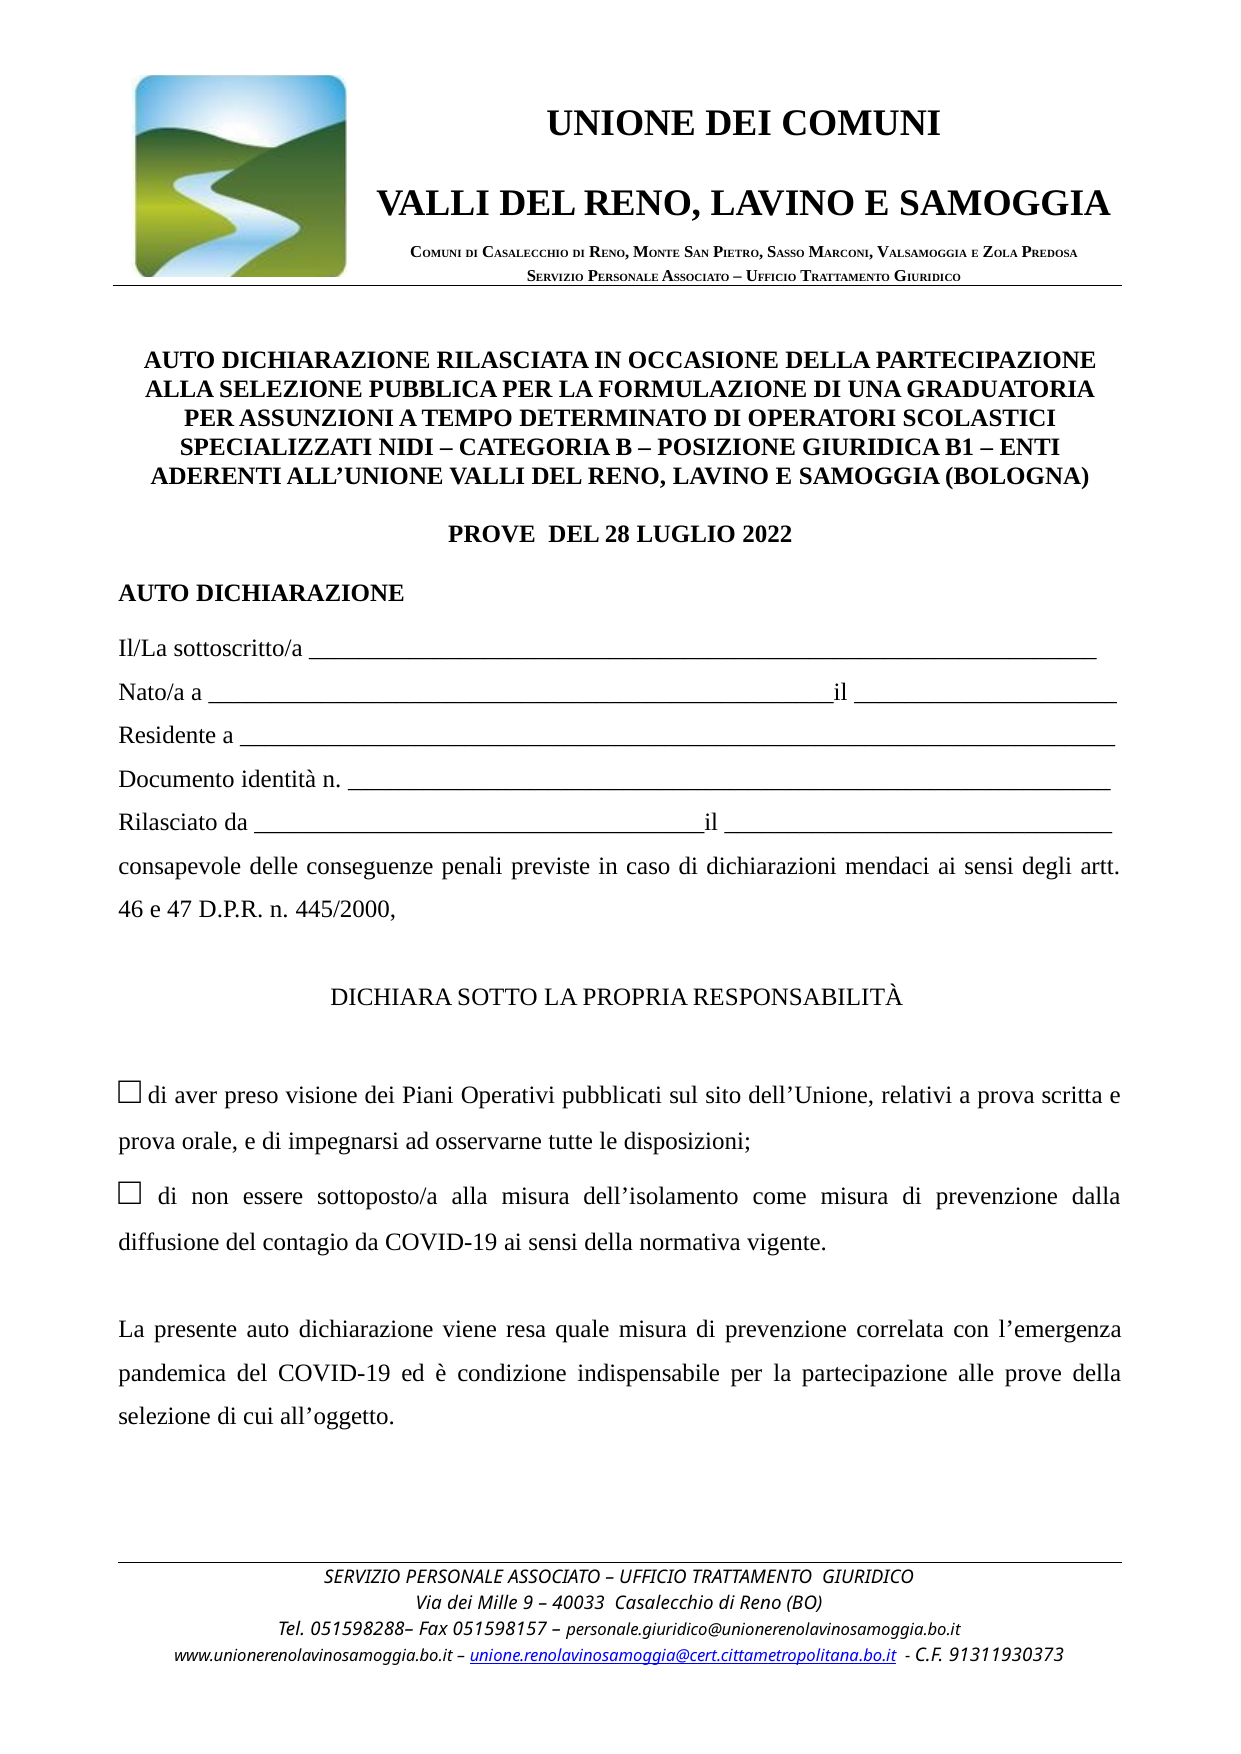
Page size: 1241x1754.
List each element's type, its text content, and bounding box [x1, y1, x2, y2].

text DICHIARA SOTTO LA PROPRIA RESPONSABILITÀ [118, 981, 1122, 1011]
text □ di non essere sottoposto/a alla misura dell’isolamento come misura di prevenzione dalla diffusione del contagio da COVID-19 ai sensi della normativa vigente. [118, 1169, 1122, 1256]
text AUTO DICHIARAZIONE [118, 577, 1122, 607]
text AUTO DICHIARAZIONE RILASCIATA IN OCCASIONE DELLA PARTECIPAZIONE ALLA SELEZIONE PUBBLICA PER LA FORMULAZIONE DI UNA GRADUATORIA PER ASSUNZIONI A TEMPO DETERMINATO DI OPERATORI SCOLASTICI SPECIALIZZATI NIDI – CATEGORIA B – POSIZIONE GIURIDICA B1 – ENTI ADERENTI ALL’UNIONE VALLI DEL RENO, LAVINO E SAMOGGIA (BOLOGNA) [118, 345, 1122, 490]
text Nato/a a __________________________________________________il _____________________ [118, 677, 1122, 706]
text Residente a ______________________________________________________________________ [118, 720, 1122, 749]
text PROVE DEL 28 LUGLIO 2022 [118, 519, 1122, 548]
text consapevole delle conseguenze penali previste in caso di dichiarazioni mendaci ai sensi degli artt. 46 e 47 D.P.R. n. 445/2000, [118, 851, 1122, 923]
text Rilasciato da ____________________________________il _______________________________ [118, 807, 1122, 836]
text La presente auto dichiarazione viene resa quale misura di prevenzione correlata con l’emergenza pandemica del COVID-19 ed è condizione indispensabile per la partecipazione alle prove della selezione di cui all’oggetto. [118, 1314, 1122, 1430]
text Il/La sottoscritto/a _______________________________________________________________ [118, 633, 1122, 662]
text Documento identità n. _____________________________________________________________ [118, 764, 1122, 793]
text □ di aver preso visione dei Piani Operativi pubblicati sul sito dell’Unione, relativi a prova scritta e prova orale, e di impegnarsi ad osservarne tutte le disposizioni; [118, 1068, 1122, 1155]
